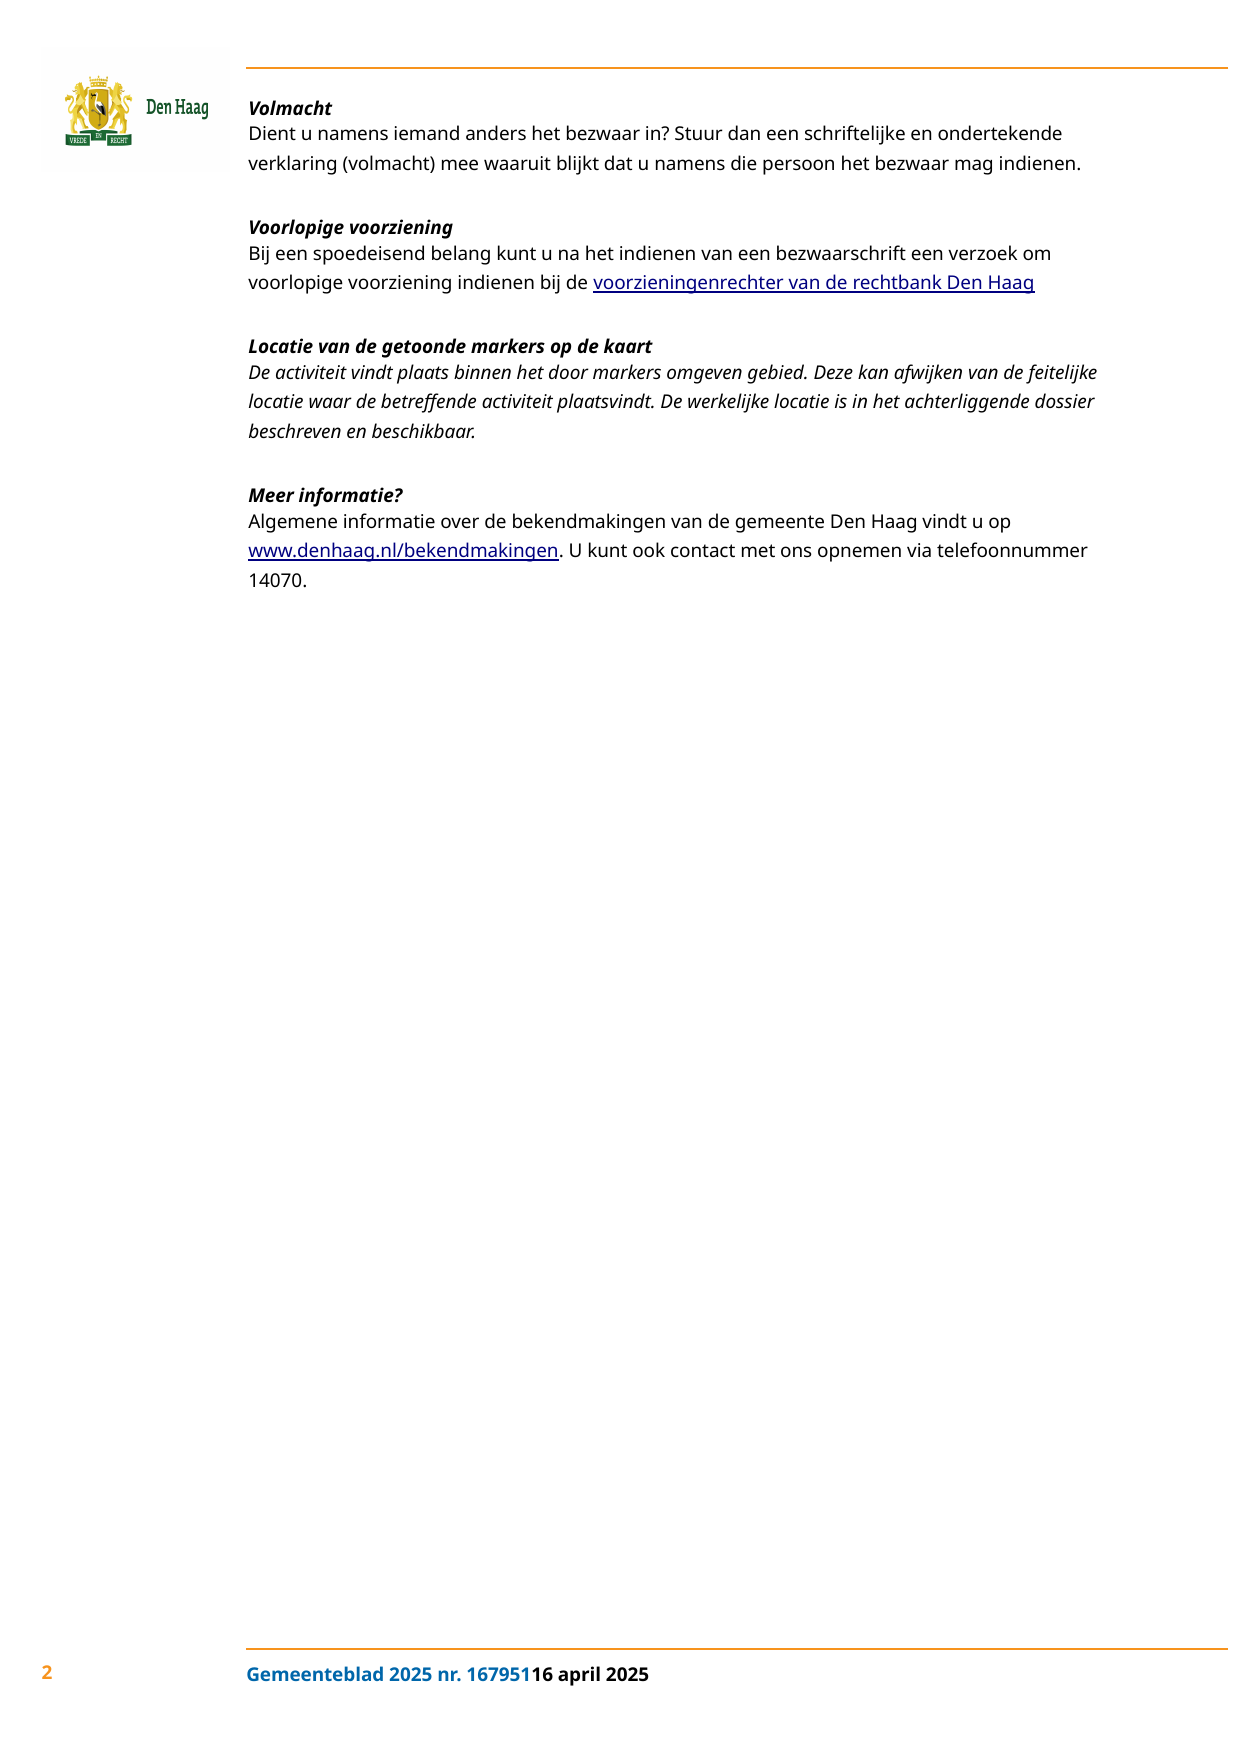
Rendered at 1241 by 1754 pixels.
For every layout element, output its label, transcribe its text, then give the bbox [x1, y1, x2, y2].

text Voorlopige voorziening [248, 214, 1152, 240]
picture [41, 47, 231, 172]
text Volmacht [248, 95, 1152, 121]
text De activiteit vindt plaats binnen het door markers omgeven gebied. Deze kan afwijken van de feitelijke locatie waar de betreffende activiteit plaatsvindt. De werkelijke locatie is in het achterliggende dossier beschreven en beschikbaar. [248, 359, 1152, 444]
text Algemene informatie over de bekendmakingen van de gemeente Den Haag vindt u op www.denhaag.nl/bekendmakingen. U kunt ook contact met ons opnemen via telefoonnummer 14070. [248, 508, 1152, 593]
text Meer informatie? [248, 482, 1152, 508]
text Locatie van de getoonde markers op de kaart [248, 333, 1152, 359]
text Bij een spoedeisend belang kunt u na het indienen van een bezwaarschrift een verzoek om voorlopige voorziening indienen bij de voorzieningenrechter van de rechtbank Den Haag [248, 240, 1152, 295]
text Dient u namens iemand anders het bezwaar in? Stuur dan een schriftelijke en ondertekende verklaring (volmacht) mee waaruit blijkt dat u namens die persoon het bezwaar mag indienen. [248, 121, 1152, 176]
